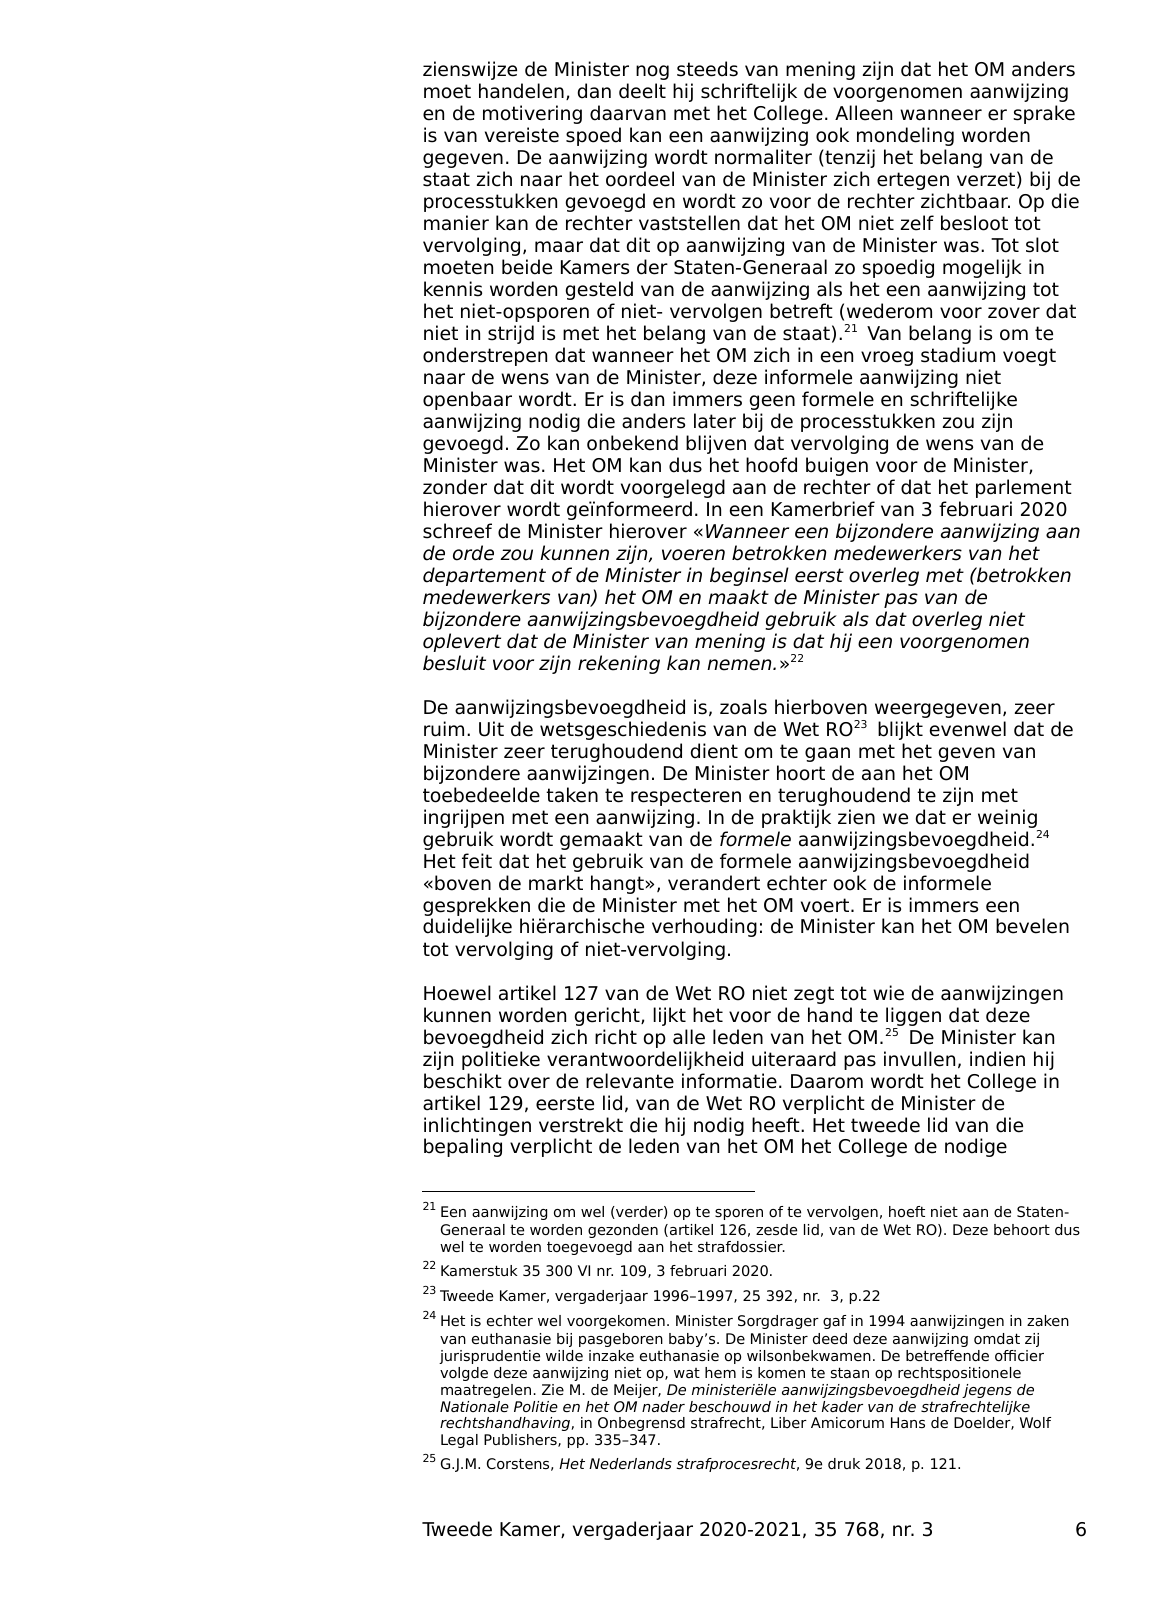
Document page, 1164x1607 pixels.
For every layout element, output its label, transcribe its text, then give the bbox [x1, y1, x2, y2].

text zienswijze de Minister nog steeds van mening zijn dat het OM anders moet handelen, dan deelt hij schriftelijk de voorgenomen aanwijzing en de motivering daarvan met het College. Alleen wanneer er sprake is van vereiste spoed kan een aanwijzing ook mondeling worden gegeven. De aanwijzing wordt normaliter (tenzij het belang van de staat zich naar het oordeel van de Minister zich ertegen verzet) bij de processtukken gevoegd en wordt zo voor de rechter zichtbaar. Op die manier kan de rechter vaststellen dat het OM niet zelf besloot tot vervolging, maar dat dit op aanwijzing van de Minister was. Tot slot moeten beide Kamers der Staten-Generaal zo spoedig mogelijk in kennis worden gesteld van de aanwijzing als het een aanwijzing tot het niet-opsporen of niet- vervolgen betreft (wederom voor zover dat niet in strijd is met het belang van de staat). Van belang is om te onderstrepen dat wanneer het OM zich in een vroeg stadium voegt naar de wens van de Minister, deze informele aanwijzing niet openbaar wordt. Er is dan immers geen formele en schriftelijke aanwijzing nodig die anders later bij de processtukken zou zijn gevoegd. Zo kan onbekend blijven dat vervolging de wens van de Minister was. Het OM kan dus het hoofd buigen voor de Minister, zonder dat dit wordt voorgelegd aan de rechter of dat het parlement hierover wordt geïnformeerd. In een Kamerbrief van 3 februari 2020 schreef de Minister hierover «Wanneer een bijzondere aanwijzing aan de orde zou kunnen zijn, voeren betrokken medewerkers van het departement of de Minister in beginsel eerst overleg met (betrokken medewerkers van) het OM en maakt de Minister pas van de bijzondere aanwijzingsbevoegdheid gebruik als dat overleg niet oplevert dat de Minister van mening is dat hij een voorgenomen besluit voor zijn rekening kan nemen.» [422, 59, 1087, 674]
text De aanwijzingsbevoegdheid is, zoals hierboven weergegeven, zeer ruim. Uit de wetsgeschiedenis van de Wet RO blijkt evenwel dat de Minister zeer terughoudend dient om te gaan met het geven van bijzondere aanwijzingen. De Minister hoort de aan het OM toebedeelde taken te respecteren en terughoudend te zijn met ingrijpen met een aanwijzing. In de praktijk zien we dat er weinig gebruik wordt gemaakt van de formele aanwijzingsbevoegdheid. Het feit dat het gebruik van de formele aanwijzingsbevoegdheid «boven de markt hangt», verandert echter ook de informele gesprekken die de Minister met het OM voert. Er is immers een duidelijke hiërarchische verhouding: de Minister kan het OM bevelen tot vervolging of niet-vervolging. [422, 697, 1087, 960]
text Tweede Kamer, vergaderjaar 1996–1997, 25 392, nr. 3, p.22 [422, 1284, 1087, 1306]
text Het is echter wel voorgekomen. Minister Sorgdrager gaf in 1994 aanwijzingen in zaken van euthanasie bij pasgeboren baby’s. De Minister deed deze aanwijzing omdat zij jurisprudentie wilde inzake euthanasie op wilsonbekwamen. De betreffende officier volgde deze aanwijzing niet op, wat hem is komen te staan op rechtspositionele maatregelen. Zie M. de Meijer, De ministeriële aanwijzingsbevoegdheid jegens de Nationale Politie en het OM nader beschouwd in het kader van de strafrechtelijke rechtshandhaving, in Onbegrensd strafrecht, Liber Amicorum Hans de Doelder, Wolf Legal Publishers, pp. 335–347. [422, 1309, 1087, 1449]
text Kamerstuk 35 300 VI nr. 109, 3 februari 2020. [422, 1259, 1087, 1281]
text Hoewel artikel 127 van de Wet RO niet zegt tot wie de aanwijzingen kunnen worden gericht, lijkt het voor de hand te liggen dat deze bevoegdheid zich richt op alle leden van het OM. De Minister kan zijn politieke verantwoordelijkheid uiteraard pas invullen, indien hij beschikt over de relevante informatie. Daarom wordt het College in artikel 129, eerste lid, van de Wet RO verplicht de Minister de inlichtingen verstrekt die hij nodig heeft. Het tweede lid van die bepaling verplicht de leden van het OM het College de nodige [422, 983, 1087, 1158]
text Een aanwijzing om wel (verder) op te sporen of te vervolgen, hoeft niet aan de Staten-Generaal te worden gezonden (artikel 126, zesde lid, van de Wet RO). Deze behoort dus wel te worden toegevoegd aan het strafdossier. [422, 1200, 1087, 1256]
text G.J.M. Corstens, Het Nederlands strafprocesrecht, 9e druk 2018, p. 121. [422, 1452, 1087, 1474]
